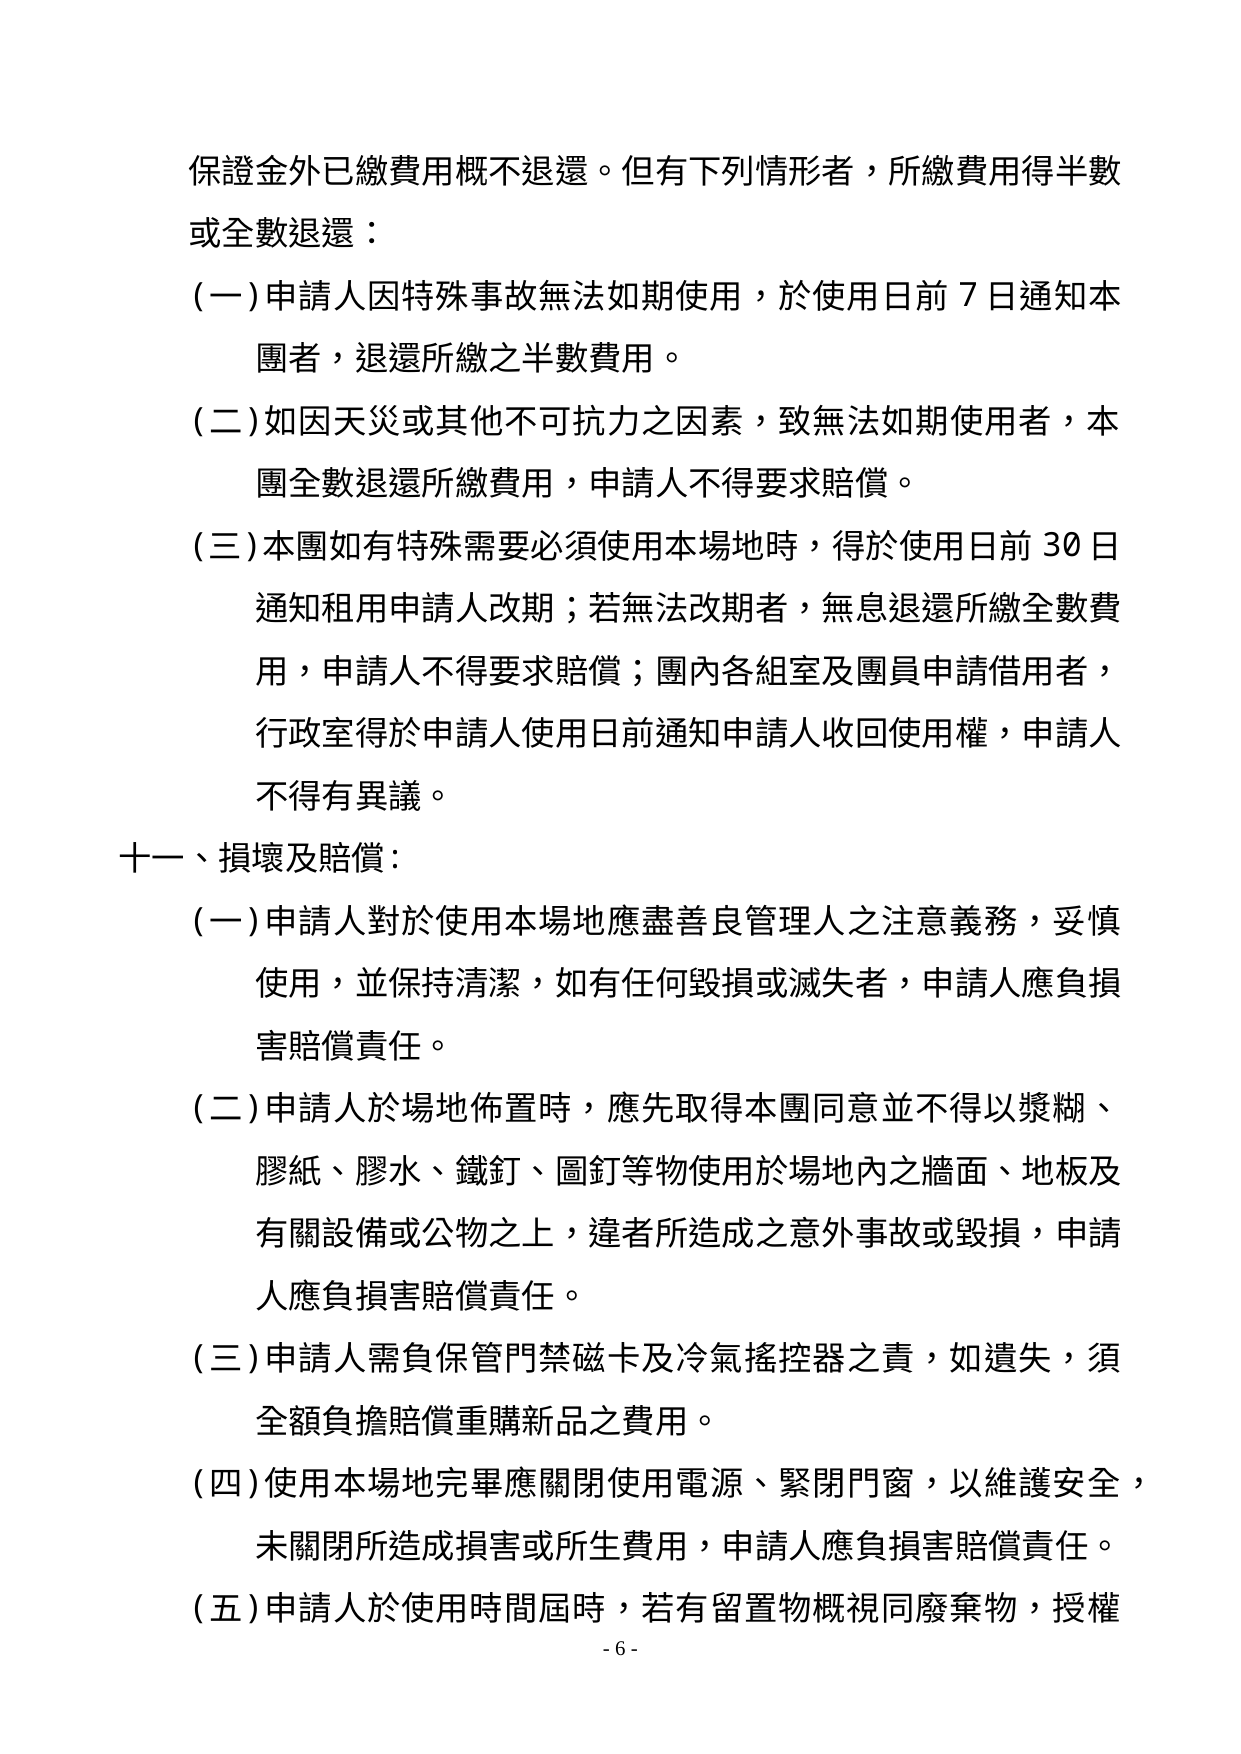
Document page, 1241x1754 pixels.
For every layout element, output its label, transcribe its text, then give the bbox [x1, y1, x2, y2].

text (三)本團如有特殊需要必須使用本場地時，得於使用日前30日通知租用申請人改期；若無法改期者，無息退還所繳全數費用，申請人不得要求賠償；團內各組室及團員申請借用者，行政室得於申請人使用日前通知申請人收回使用權，申請人不得有異議。 [188, 502, 1122, 814]
text 保證金外已繳費用概不退還。但有下列情形者，所繳費用得半數或全數退還： [188, 127, 1122, 252]
text (一)申請人因特殊事故無法如期使用，於使用日前7日通知本團者，退還所繳之半數費用。 [188, 252, 1122, 377]
text (二)申請人於場地佈置時，應先取得本團同意並不得以漿糊、膠紙、膠水、鐵釘、圖釘等物使用於場地內之牆面、地板及有關設備或公物之上，違者所造成之意外事故或毀損，申請人應負損害賠償責任。 [188, 1064, 1122, 1314]
text (五)申請人於使用時間屆時，若有留置物概視同廢棄物，授權 [188, 1564, 1122, 1627]
text (二)如因天災或其他不可抗力之因素，致無法如期使用者，本團全數退還所繳費用，申請人不得要求賠償。 [188, 377, 1122, 502]
text (一)申請人對於使用本場地應盡善良管理人之注意義務，妥慎使用，並保持清潔，如有任何毀損或滅失者，申請人應負損害賠償責任。 [188, 877, 1122, 1064]
text (三)申請人需負保管門禁磁卡及冷氣搖控器之責，如遺失，須全額負擔賠償重購新品之費用。 [188, 1314, 1122, 1439]
text (四)使用本場地完畢應關閉使用電源、緊閉門窗，以維護安全，未關閉所造成損害或所生費用，申請人應負損害賠償責任。 [188, 1439, 1122, 1564]
text 十一、損壞及賠償: [118, 814, 1122, 877]
